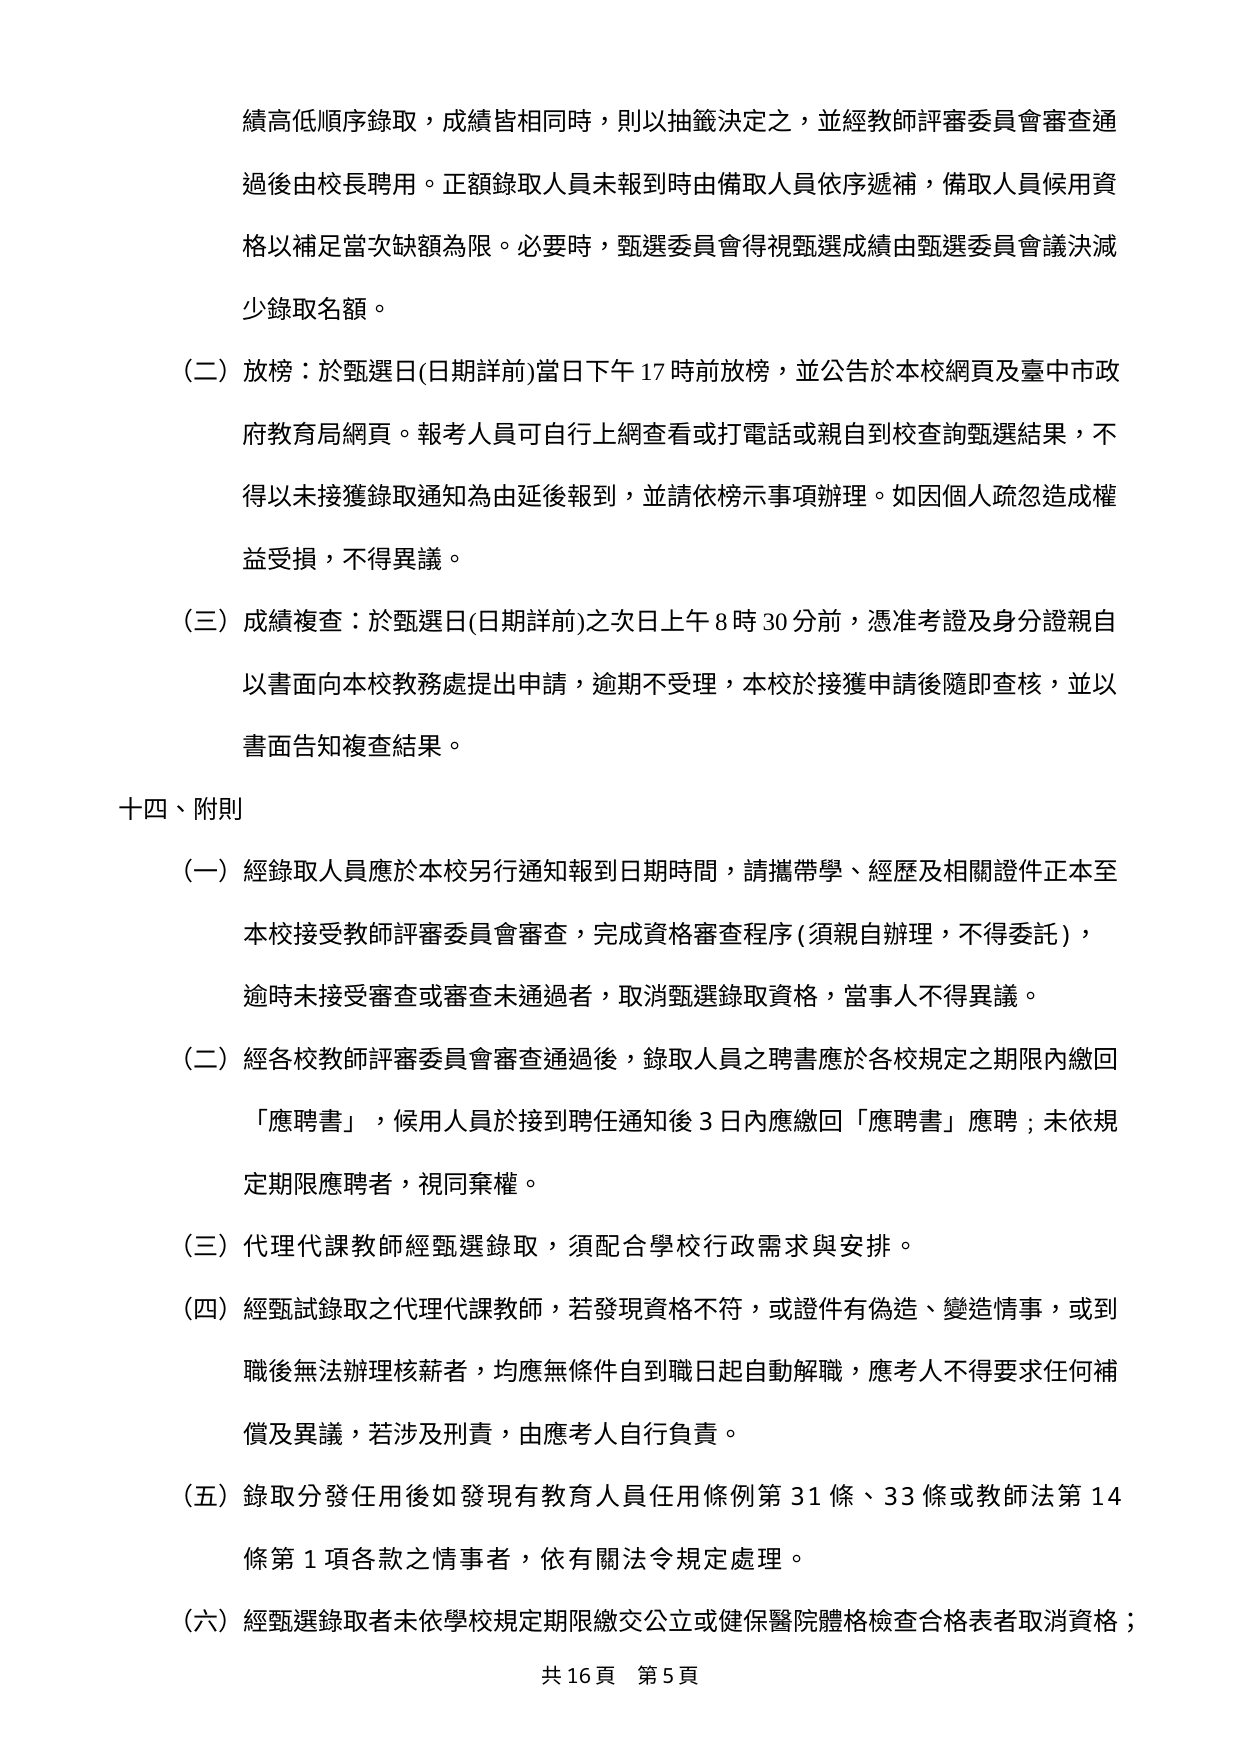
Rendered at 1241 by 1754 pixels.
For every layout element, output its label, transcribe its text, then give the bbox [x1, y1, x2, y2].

text （六）經甄選錄取者未依學校規定期限繳交公立或健保醫院體格檢查合格表者取消資格；如患有傳染病防治法規定之法定傳染病者，依傳染病防治法規定辦理。 [168, 1578, 1122, 1641]
text （二）經各校教師評審委員會審查通過後，錄取人員之聘書應於各校規定之期限內繳回「應聘書」，候用人員於接到聘任通知後3日內應繳回「應聘書」應聘﹔未依規定期限應聘者，視同棄權。 [168, 1016, 1122, 1203]
text 績高低順序錄取，成績皆相同時，則以抽籤決定之，並經教師評審委員會審查通過後由校長聘用。正額錄取人員未報到時由備取人員依序遞補，備取人員候用資格以補足當次缺額為限。必要時，甄選委員會得視甄選成績由甄選委員會議決減少錄取名額。 [168, 78, 1122, 328]
text （二）放榜：於甄選日(日期詳前)當日下午17時前放榜，並公告於本校網頁及臺中市政府教育局網頁。報考人員可自行上網查看或打電話或親自到校查詢甄選結果，不得以未接獲錄取通知為由延後報到，並請依榜示事項辦理。如因個人疏忽造成權益受損，不得異議。 [168, 328, 1122, 578]
text （三）代理代課教師經甄選錄取，須配合學校行政需求與安排。 [168, 1203, 1122, 1266]
text （一）經錄取人員應於本校另行通知報到日期時間，請攜帶學、經歷及相關證件正本至本校接受教師評審委員會審查，完成資格審查程序(須親自辦理，不得委託)，逾時未接受審查或審查未通過者，取消甄選錄取資格，當事人不得異議。 [168, 828, 1122, 1016]
text （四）經甄試錄取之代理代課教師，若發現資格不符，或證件有偽造、變造情事，或到職後無法辦理核薪者，均應無條件自到職日起自動解職，應考人不得要求任何補償及異議，若涉及刑責，由應考人自行負責。 [168, 1266, 1122, 1453]
text （五）錄取分發任用後如發現有教育人員任用條例第31條、33條或教師法第14條第1項各款之情事者，依有關法令規定處理。 [168, 1453, 1122, 1578]
text （三）成績複查：於甄選日(日期詳前)之次日上午8時30分前，憑准考證及身分證親自以書面向本校教務處提出申請，逾期不受理，本校於接獲申請後隨即查核，並以書面告知複查結果。 [168, 578, 1122, 766]
text 十四、附則 [118, 766, 1122, 828]
